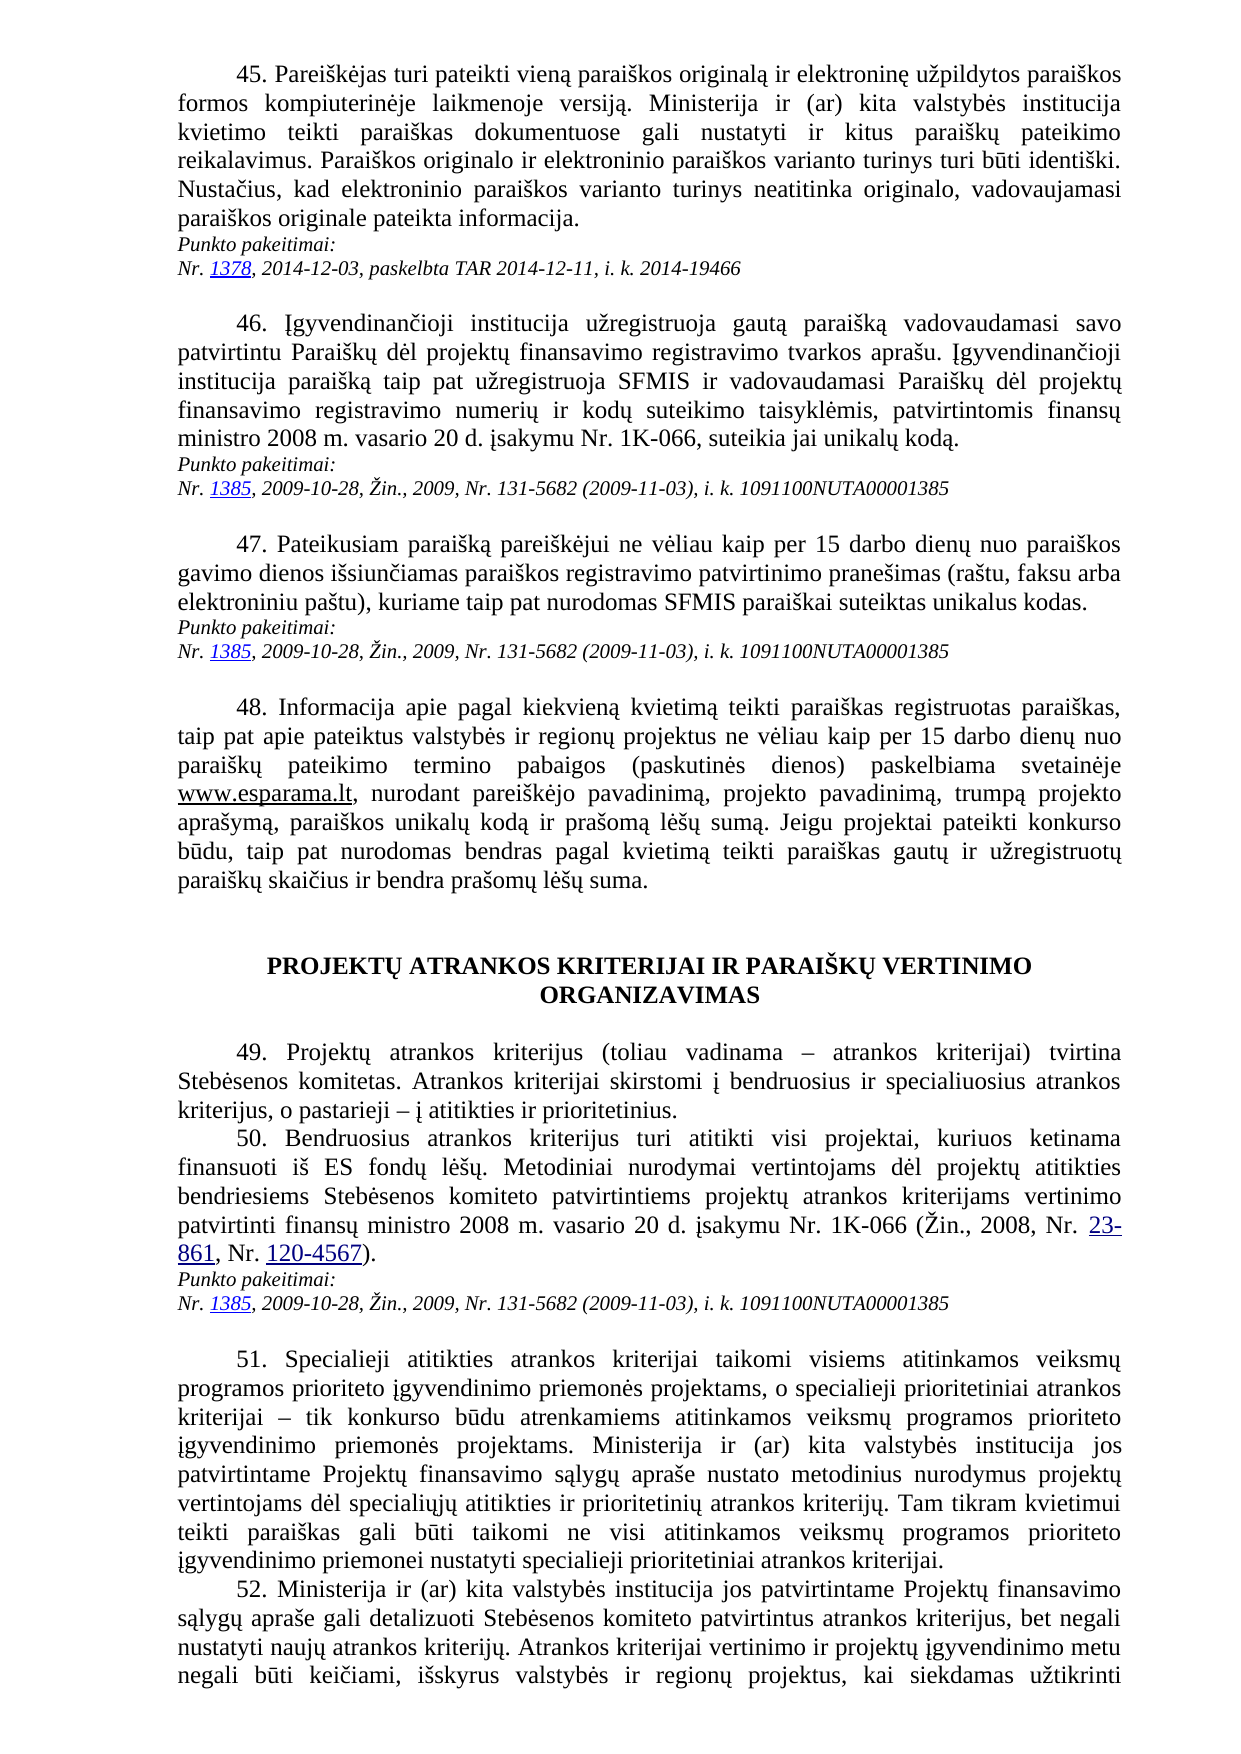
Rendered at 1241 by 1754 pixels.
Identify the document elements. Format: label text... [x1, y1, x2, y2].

text Punkto pakeitimai: [177, 232, 1122, 256]
text Punkto pakeitimai: [177, 452, 1122, 476]
text Punkto pakeitimai: [177, 615, 1122, 639]
text PROJEKTŲ ATRANKOS KRITERIJAI IR PARAIŠKŲ VERTINIMO ORGANIZAVIMAS [177, 951, 1122, 1008]
text 48. Informacija apie pagal kiekvieną kvietimą teikti paraiškas registruotas paraiškas, taip pat apie pateiktus valstybės ir regionų projektus ne vėliau kaip per 15 darbo dienų nuo paraiškų pateikimo termino pabaigos (paskutinės dienos) paskelbiama svetainėje www.esparama.lt, nurodant pareiškėjo pavadinimą, projekto pavadinimą, trumpą projekto aprašymą, paraiškos unikalų kodą ir prašomą lėšų sumą. Jeigu projektai pateikti konkurso būdu, taip pat nurodomas bendras pagal kvietimą teikti paraiškas gautų ir užregistruotų paraiškų skaičius ir bendra prašomų lėšų suma. [177, 692, 1122, 893]
text 46. Įgyvendinančioji institucija užregistruoja gautą paraišką vadovaudamasi savo patvirtintu Paraiškų dėl projektų finansavimo registravimo tvarkos aprašu. Įgyvendinančioji institucija paraišką taip pat užregistruoja SFMIS ir vadovaudamasi Paraiškų dėl projektų finansavimo registravimo numerių ir kodų suteikimo taisyklėmis, patvirtintomis finansų ministro 2008 m. vasario 20 d. įsakymu Nr. 1K-066, suteikia jai unikalų kodą. [177, 308, 1122, 452]
text 47. Pateikusiam paraišką pareiškėjui ne vėliau kaip per 15 darbo dienų nuo paraiškos gavimo dienos išsiunčiamas paraiškos registravimo patvirtinimo pranešimas (raštu, faksu arba elektroniniu paštu), kuriame taip pat nurodomas SFMIS paraiškai suteiktas unikalus kodas. [177, 529, 1122, 615]
text Nr. 1385, 2009-10-28, Žin., 2009, Nr. 131-5682 (2009-11-03), i. k. 1091100NUTA00001385 [177, 1291, 1122, 1315]
text 51. Specialieji atitikties atrankos kriterijai taikomi visiems atitinkamos veiksmų programos prioriteto įgyvendinimo priemonės projektams, o specialieji prioritetiniai atrankos kriterijai – tik konkurso būdu atrenkamiems atitinkamos veiksmų programos prioriteto įgyvendinimo priemonės projektams. Ministerija ir (ar) kita valstybės institucija jos patvirtintame Projektų finansavimo sąlygų apraše nustato metodinius nurodymus projektų vertintojams dėl specialiųjų atitikties ir prioritetinių atrankos kriterijų. Tam tikram kvietimui teikti paraiškas gali būti taikomi ne visi atitinkamos veiksmų programos prioriteto įgyvendinimo priemonei nustatyti specialieji prioritetiniai atrankos kriterijai. [177, 1344, 1122, 1574]
text Punkto pakeitimai: [177, 1267, 1122, 1291]
text Nr. 1378, 2014-12-03, paskelbta TAR 2014-12-11, i. k. 2014-19466 [177, 256, 1122, 280]
text 45. Pareiškėjas turi pateikti vieną paraiškos originalą ir elektroninę užpildytos paraiškos formos kompiuterinėje laikmenoje versiją. Ministerija ir (ar) kita valstybės institucija kvietimo teikti paraiškas dokumentuose gali nustatyti ir kitus paraiškų pateikimo reikalavimus. Paraiškos originalo ir elektroninio paraiškos varianto turinys turi būti identiški. Nustačius, kad elektroninio paraiškos varianto turinys neatitinka originalo, vadovaujamasi paraiškos originale pateikta informacija. [177, 59, 1122, 232]
text 49. Projektų atrankos kriterijus (toliau vadinama – atrankos kriterijai) tvirtina Stebėsenos komitetas. Atrankos kriterijai skirstomi į bendruosius ir specialiuosius atrankos kriterijus, o pastarieji – į atitikties ir prioritetinius. [177, 1037, 1122, 1123]
text Nr. 1385, 2009-10-28, Žin., 2009, Nr. 131-5682 (2009-11-03), i. k. 1091100NUTA00001385 [177, 639, 1122, 663]
text 52. Ministerija ir (ar) kita valstybės institucija jos patvirtintame Projektų finansavimo sąlygų apraše gali detalizuoti Stebėsenos komiteto patvirtintus atrankos kriterijus, bet negali nustatyti naujų atrankos kriterijų. Atrankos kriterijai vertinimo ir projektų įgyvendinimo metu negali būti keičiami, išskyrus valstybės ir regionų projektus, kai siekdamas užtikrinti [177, 1574, 1122, 1689]
text Nr. 1385, 2009-10-28, Žin., 2009, Nr. 131-5682 (2009-11-03), i. k. 1091100NUTA00001385 [177, 476, 1122, 500]
text 50. Bendruosius atrankos kriterijus turi atitikti visi projektai, kuriuos ketinama finansuoti iš ES fondų lėšų. Metodiniai nurodymai vertintojams dėl projektų atitikties bendriesiems Stebėsenos komiteto patvirtintiems projektų atrankos kriterijams vertinimo patvirtinti finansų ministro 2008 m. vasario 20 d. įsakymu Nr. 1K-066 (Žin., 2008, Nr. 23-861, Nr. 120-4567). [177, 1123, 1122, 1267]
